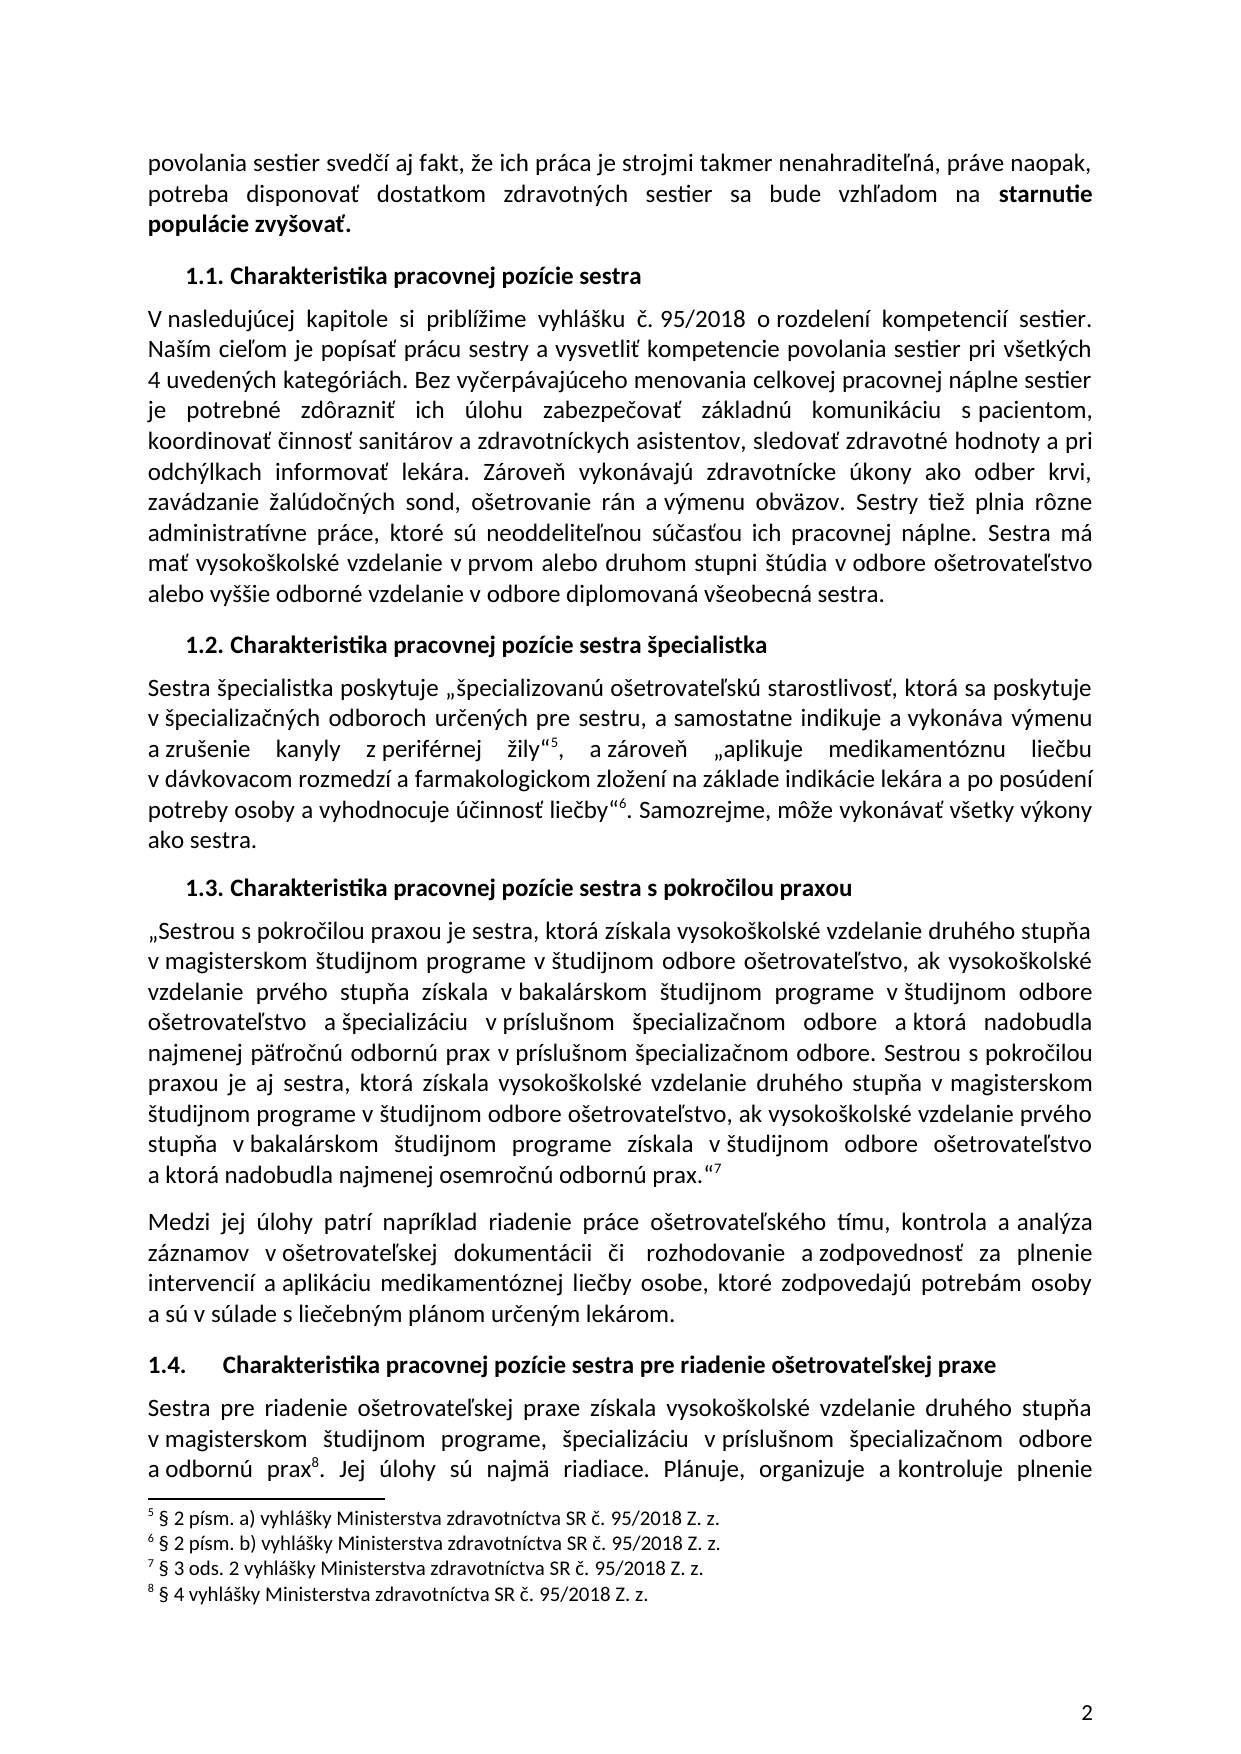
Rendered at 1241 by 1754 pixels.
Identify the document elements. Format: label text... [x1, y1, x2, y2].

subtitle Charakteristika pracovnej pozície sestra [185, 260, 1093, 291]
text § 3 ods. 2 vyhlášky Ministerstva zdravotníctva SR č. 95/2018 Z. z. [148, 1556, 1093, 1581]
subtitle 1.4. Charakteristika pracovnej pozície sestra pre riadenie ošetrovateľskej praxe [148, 1349, 1093, 1380]
text § 4 vyhlášky Ministerstva zdravotníctva SR č. 95/2018 Z. z. [148, 1581, 1093, 1606]
text „Sestrou s pokročilou praxou je sestra, ktorá získala vysokoškolské vzdelanie druhého stupňa v magisterskom študijnom programe v študijnom odbore ošetrovateľstvo, ak vysokoškolské vzdelanie prvého stupňa získala v bakalárskom študijnom programe v študijnom odbore ošetrovateľstvo a špecializáciu v príslušnom špecializačnom odbore a ktorá nadobudla najmenej päťročnú odbornú prax v príslušnom špecializačnom odbore. Sestrou s pokročilou praxou je aj sestra, ktorá získala vysokoškolské vzdelanie druhého stupňa v magisterskom študijnom programe v študijnom odbore ošetrovateľstvo, ak vysokoškolské vzdelanie prvého stupňa v bakalárskom študijnom programe získala v študijnom odbore ošetrovateľstvo a ktorá nadobudla najmenej osemročnú odbornú prax.“ [148, 915, 1093, 1189]
text § 2 písm. b) vyhlášky Ministerstva zdravotníctva SR č. 95/2018 Z. z. [148, 1530, 1093, 1556]
text Sestra špecialistka poskytuje „špecializovanú ošetrovateľskú starostlivosť, ktorá sa poskytuje v špecializačných odboroch určených pre sestru, a samostatne indikuje a vykonáva výmenu a zrušenie kanyly z periférnej žily“, a zároveň „aplikuje medikamentóznu liečbu v dávkovacom rozmedzí a farmakologickom zložení na základe indikácie lekára a po posúdení potreby osoby a vyhodnocuje účinnosť liečby“. Samozrejme, môže vykonávať všetky výkony ako sestra. [148, 672, 1093, 855]
text povolania sestier svedčí aj fakt, že ich práca je strojmi takmer nenahraditeľná, práve naopak, potreba disponovať dostatkom zdravotných sestier sa bude vzhľadom na starnutie populácie zvyšovať. [148, 148, 1093, 239]
subtitle Charakteristika pracovnej pozície sestra s pokročilou praxou [185, 872, 1093, 902]
subtitle Charakteristika pracovnej pozície sestra špecialistka [185, 629, 1093, 659]
text V nasledujúcej kapitole si priblížime vyhlášku č. 95/2018 o rozdelení kompetencií sestier. Naším cieľom je popísať prácu sestry a vysvetliť kompetencie povolania sestier pri všetkých 4 uvedených kategóriách. Bez vyčerpávajúceho menovania celkovej pracovnej náplne sestier je potrebné zdôrazniť ich úlohu zabezpečovať základnú komunikáciu s pacientom, koordinovať činnosť sanitárov a zdravotníckych asistentov, sledovať zdravotné hodnoty a pri odchýlkach informovať lekára. Zároveň vykonávajú zdravotnícke úkony ako odber krvi, zavádzanie žalúdočných sond, ošetrovanie rán a výmenu obväzov. Sestry tiež plnia rôzne administratívne práce, ktoré sú neoddeliteľnou súčasťou ich pracovnej náplne. Sestra má mať vysokoškolské vzdelanie v prvom alebo druhom stupni štúdia v odbore ošetrovateľstvo alebo vyššie odborné vzdelanie v odbore diplomovaná všeobecná sestra. [148, 303, 1093, 608]
text § 2 písm. a) vyhlášky Ministerstva zdravotníctva SR č. 95/2018 Z. z. [148, 1505, 1093, 1530]
text Medzi jej úlohy patrí napríklad riadenie práce ošetrovateľského tímu, kontrola a analýza záznamov v ošetrovateľskej dokumentácii či rozhodovanie a zodpovednosť za plnenie intervencií a aplikáciu medikamentóznej liečby osobe, ktoré zodpovedajú potrebám osoby a sú v súlade s liečebným plánom určeným lekárom. [148, 1206, 1093, 1328]
text Sestra pre riadenie ošetrovateľskej praxe získala vysokoškolské vzdelanie druhého stupňa v magisterskom študijnom programe, špecializáciu v príslušnom špecializačnom odbore a odbornú prax. Jej úlohy sú najmä riadiace. Plánuje, organizuje a kontroluje plnenie [148, 1392, 1093, 1484]
